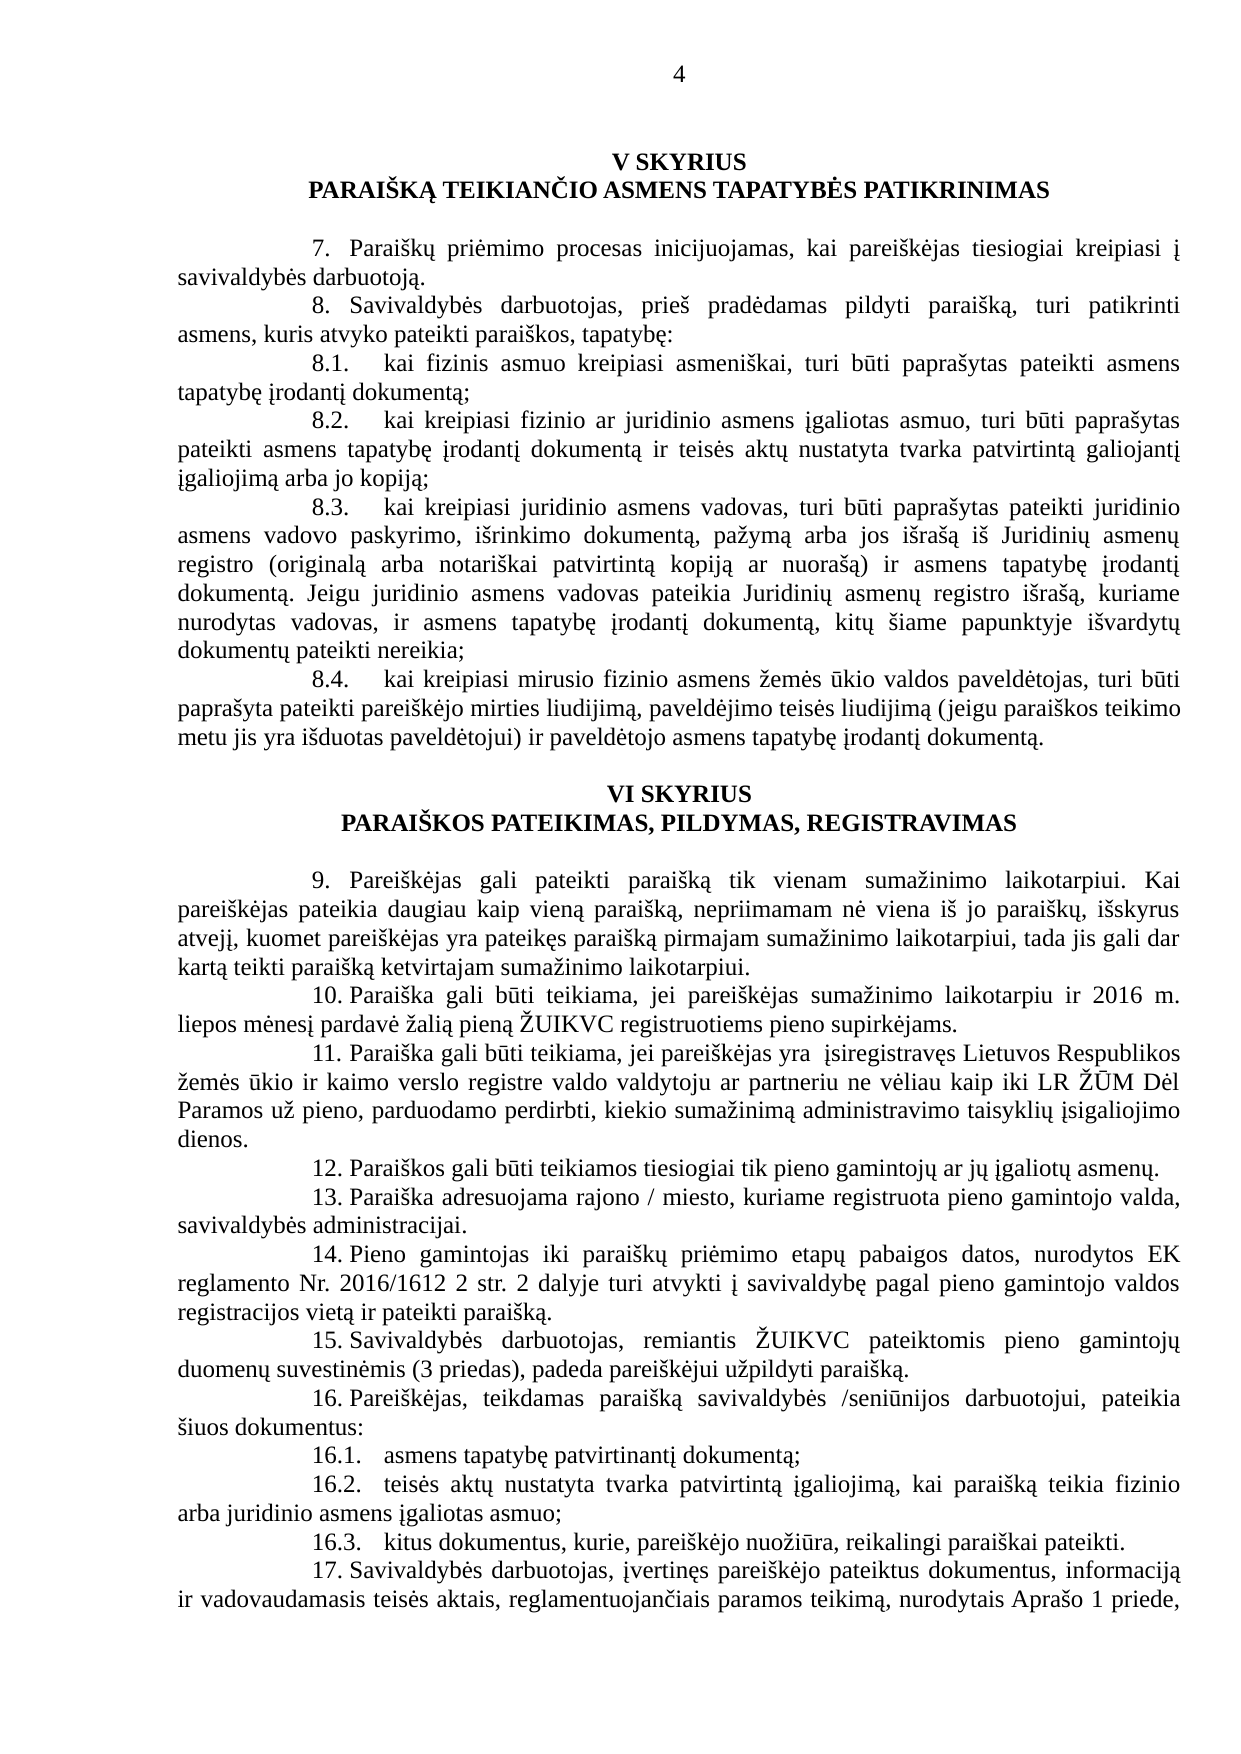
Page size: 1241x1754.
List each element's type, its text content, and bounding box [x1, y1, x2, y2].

text 8. Savivaldybės darbuotojas, prieš pradėdamas pildyti paraišką, turi patikrinti asmens, kuris atvyko pateikti paraiškos, tapatybę: [177, 291, 1181, 348]
text 11. Paraiška gali būti teikiama, jei pareiškėjas yra įsiregistravęs Lietuvos Respublikos žemės ūkio ir kaimo verslo registre valdo valdytoju ar partneriu ne vėliau kaip iki LR ŽŪM Dėl Paramos už pieno, parduodamo perdirbti, kiekio sumažinimą administravimo taisyklių įsigaliojimo dienos. [177, 1038, 1181, 1153]
text 12. Paraiškos gali būti teikiamos tiesiogiai tik pieno gamintojų ar jų įgaliotų asmenų. [177, 1153, 1181, 1182]
text 16.3. kitus dokumentus, kurie, pareiškėjo nuožiūra, reikalingi paraiškai pateikti. [177, 1527, 1181, 1556]
text 10. Paraiška gali būti teikiama, jei pareiškėjas sumažinimo laikotarpiu ir 2016 m. liepos mėnesį pardavė žalią pieną ŽUIKVC registruotiems pieno supirkėjams. [177, 981, 1181, 1038]
text 9. Pareiškėjas gali pateikti paraišką tik vienam sumažinimo laikotarpiui. Kai pareiškėjas pateikia daugiau kaip vieną paraišką, nepriimamam nė viena iš jo paraiškų, išskyrus atvejį, kuomet pareiškėjas yra pateikęs paraišką pirmajam sumažinimo laikotarpiui, tada jis gali dar kartą teikti paraišką ketvirtajam sumažinimo laikotarpiui. [177, 866, 1181, 981]
text 8.1. kai fizinis asmuo kreipiasi asmeniškai, turi būti paprašytas pateikti asmens tapatybę įrodantį dokumentą; [177, 348, 1181, 406]
text 7. Paraiškų priėmimo procesas inicijuojamas, kai pareiškėjas tiesiogiai kreipiasi į savivaldybės darbuotoją. [177, 233, 1181, 291]
text VI SKYRIUS [177, 779, 1181, 808]
text 8.2. kai kreipiasi fizinio ar juridinio asmens įgaliotas asmuo, turi būti paprašytas pateikti asmens tapatybę įrodantį dokumentą ir teisės aktų nustatyta tvarka patvirtintą galiojantį įgaliojimą arba jo kopiją; [177, 406, 1181, 492]
text V SKYRIUS [177, 147, 1181, 176]
text 16.1. asmens tapatybę patvirtinantį dokumentą; [177, 1441, 1181, 1469]
text 14. Pieno gamintojas iki paraiškų priėmimo etapų pabaigos datos, nurodytos EK reglamento Nr. 2016/1612 2 str. 2 dalyje turi atvykti į savivaldybę pagal pieno gamintojo valdos registracijos vietą ir pateikti paraišką. [177, 1239, 1181, 1326]
text 16. Pareiškėjas, teikdamas paraišką savivaldybės /seniūnijos darbuotojui, pateikia šiuos dokumentus: [177, 1383, 1181, 1441]
text PARAIŠKOS PATEIKIMAS, PILDYMAS, REGISTRAVIMAS [177, 808, 1181, 837]
text 17. Savivaldybės darbuotojas, įvertinęs pareiškėjo pateiktus dokumentus, informaciją ir vadovaudamasis teisės aktais, reglamentuojančiais paramos teikimą, nurodytais Aprašo 1 priede, [177, 1556, 1181, 1613]
text 8.3. kai kreipiasi juridinio asmens vadovas, turi būti paprašytas pateikti juridinio asmens vadovo paskyrimo, išrinkimo dokumentą, pažymą arba jos išrašą iš Juridinių asmenų registro (originalą arba notariškai patvirtintą kopiją ar nuorašą) ir asmens tapatybę įrodantį dokumentą. Jeigu juridinio asmens vadovas pateikia Juridinių asmenų registro išrašą, kuriame nurodytas vadovas, ir asmens tapatybę įrodantį dokumentą, kitų šiame papunktyje išvardytų dokumentų pateikti nereikia; [177, 492, 1181, 664]
text 13. Paraiška adresuojama rajono / miesto, kuriame registruota pieno gamintojo valda, savivaldybės administracijai. [177, 1182, 1181, 1239]
text 8.4. kai kreipiasi mirusio fizinio asmens žemės ūkio valdos paveldėtojas, turi būti paprašyta pateikti pareiškėjo mirties liudijimą, paveldėjimo teisės liudijimą (jeigu paraiškos teikimo metu jis yra išduotas paveldėtojui) ir paveldėtojo asmens tapatybę įrodantį dokumentą. [177, 664, 1181, 751]
text 15. Savivaldybės darbuotojas, remiantis ŽUIKVC pateiktomis pieno gamintojų duomenų suvestinėmis (3 priedas), padeda pareiškėjui užpildyti paraišką. [177, 1326, 1181, 1383]
text 16.2. teisės aktų nustatyta tvarka patvirtintą įgaliojimą, kai paraišką teikia fizinio arba juridinio asmens įgaliotas asmuo; [177, 1469, 1181, 1527]
text PARAIŠKĄ TEIKIANČIO ASMENS TAPATYBĖS PATIKRINIMAS [177, 176, 1181, 204]
